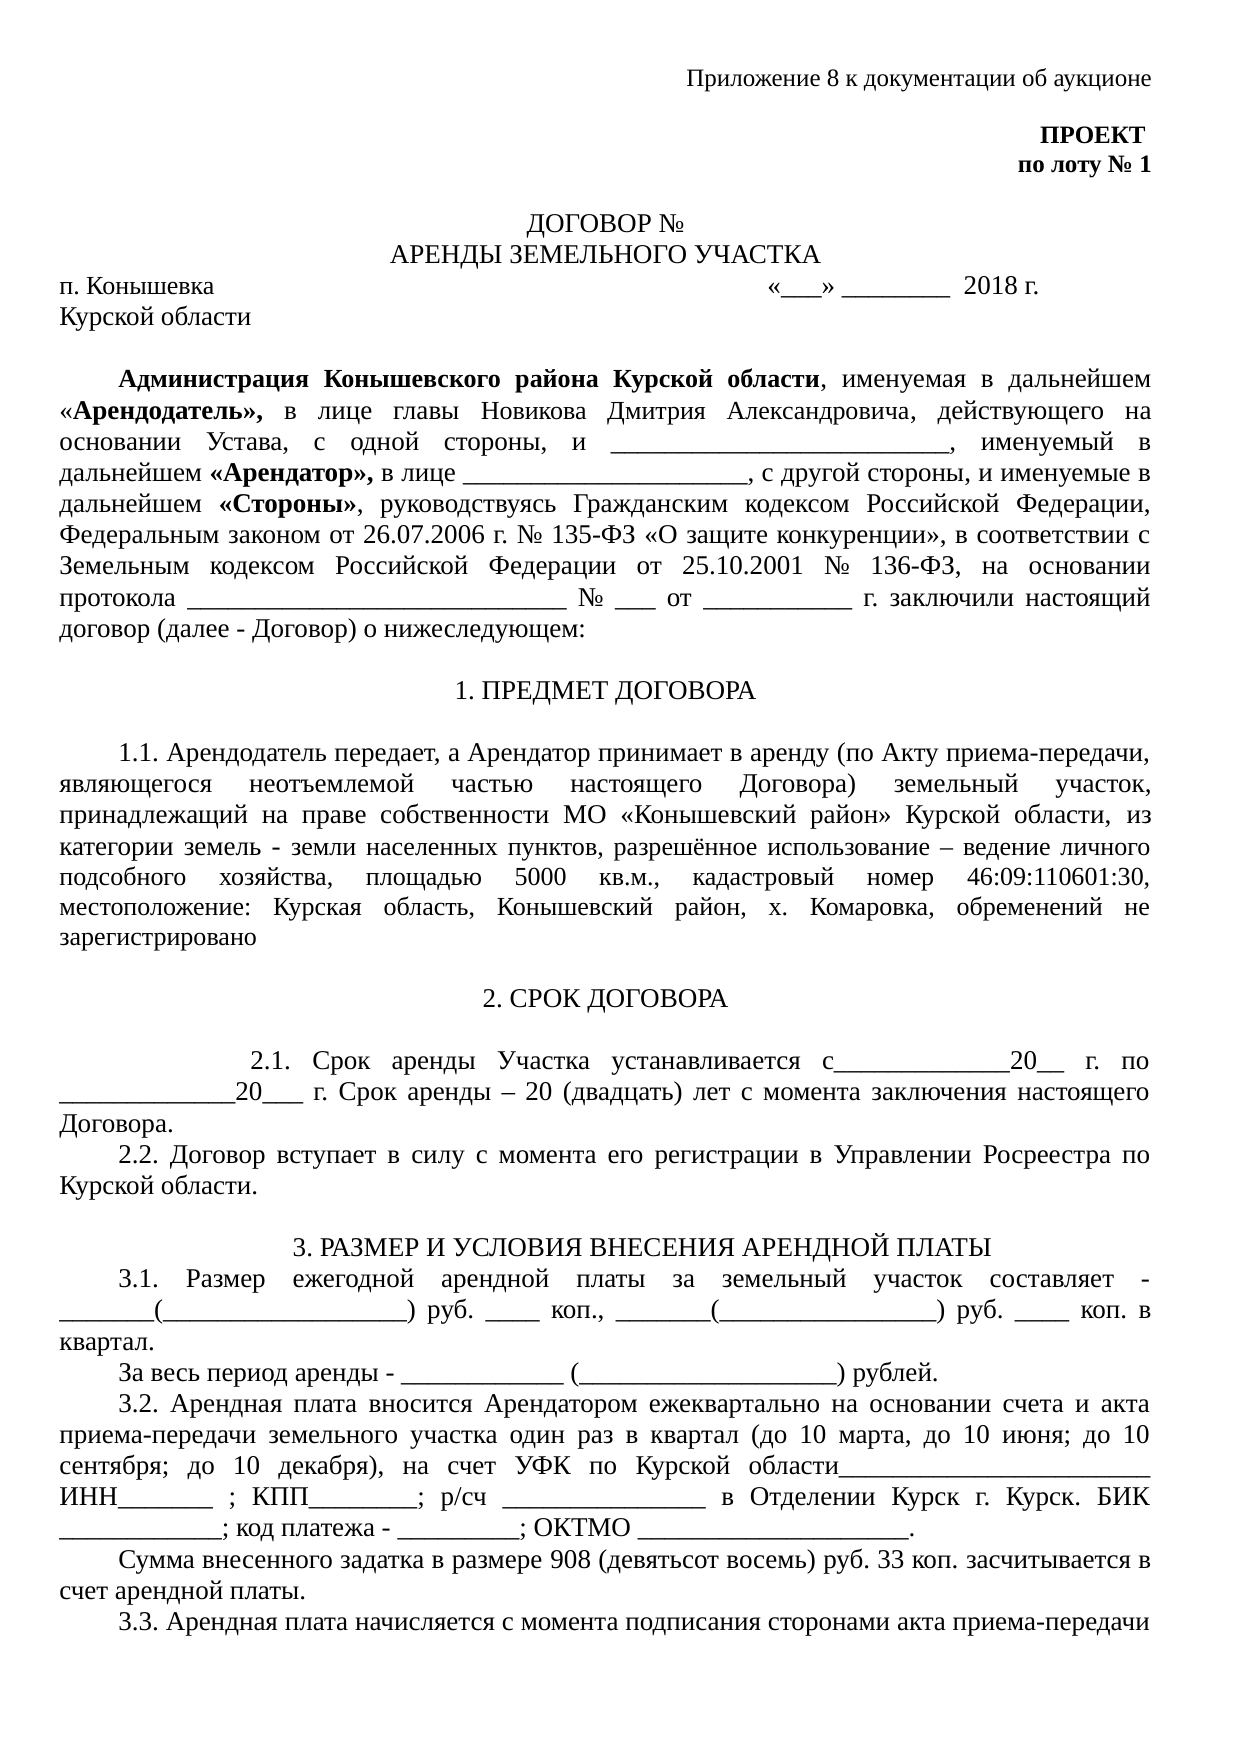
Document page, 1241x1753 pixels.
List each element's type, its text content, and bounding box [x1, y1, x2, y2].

text АРЕНДЫ ЗЕМЕЛЬНОГО УЧАСТКА [59, 238, 1152, 269]
text п. Конышевка «___» ________ 2018 г. [59, 269, 1152, 300]
text по лоту № 1 [59, 149, 1152, 178]
text 3.3. Арендная плата начисляется с момента подписания сторонами акта приема-передачи [59, 1605, 1152, 1636]
text 1.1. Арендодатель передает, а Арендатор принимает в аренду (по Акту приема-передачи, являющегося неотъемлемой частью настоящего Договора) земельный участок, принадлежащий на праве собственности МО «Конышевский район» Курской области, из категории земель - земли населенных пунктов, разрешённое использование – ведение личного подсобного хозяйства, площадью 5000 кв.м., кадастровый номер 46:09:110601:30, местоположение: Курская область, Конышевский район, х. Комаровка, обременений не зарегистрировано [59, 736, 1152, 951]
text ПРОЕКТ [59, 121, 1152, 149]
text Администрация Конышевского района Курской области, именуемая в дальнейшем «Арендодатель», в лице главы Новикова Дмитрия Александровича, действующего на основании Устава, с одной стороны, и _________________________, именуемый в дальнейшем «Арендатор», в лице _____________________, с другой стороны, и именуемые в дальнейшем «Стороны», руководствуясь Гражданским кодексом Российской Федерации, Федеральным законом от 26.07.2006 г. № 135-ФЗ «О защите конкуренции», в соответствии с Земельным кодексом Российской Федерации от 25.10.2001 № 136-ФЗ, на основании протокола ____________________________ № ___ от ___________ г. заключили настоящий договор (далее - Договор) о нижеследующем: [59, 363, 1152, 643]
text 1. ПРЕДМЕТ ДОГОВОРА [59, 674, 1152, 705]
text ДОГОВОР № [59, 207, 1152, 238]
text 2. СРОК ДОГОВОРА [59, 982, 1152, 1013]
text 3.1. Размер ежегодной арендной платы за земельный участок составляет - _______(__________________) руб. ____ коп., _______(________________) руб. ____ коп. в квартал. [59, 1262, 1152, 1356]
text Приложение 8 к документации об аукционе [59, 63, 1152, 92]
text 3.2. Арендная плата вносится Арендатором ежеквартально на основании счета и акта приема-передачи земельного участка один раз в квартал (до 10 марта, до 10 июня; до 10 сентября; до 10 декабря), на счет УФК по Курской области_______________________ ИНН_______ ; КПП________; р/сч _______________ в Отделении Курск г. Курск. БИК ____________; код платежа - _________; ОКТМО ____________________. [59, 1387, 1152, 1543]
text Курской области [59, 300, 1152, 331]
text За весь период аренды - ____________ (___________________) рублей. [59, 1356, 1152, 1387]
text Сумма внесенного задатка в размере 908 (девятьсот восемь) руб. 33 коп. засчитывается в счет арендной платы. [59, 1543, 1152, 1605]
text 2.1. Срок аренды Участка устанавливается с_____________20__ г. по _____________20___ г. Срок аренды – 20 (двадцать) лет с момента заключения настоящего Договора. [59, 1044, 1152, 1138]
text 2.2. Договор вступает в силу с момента его регистрации в Управлении Росреестра по Курской области. [59, 1138, 1152, 1200]
text 3. РАЗМЕР И УСЛОВИЯ ВНЕСЕНИЯ АРЕНДНОЙ ПЛАТЫ [59, 1231, 1152, 1262]
